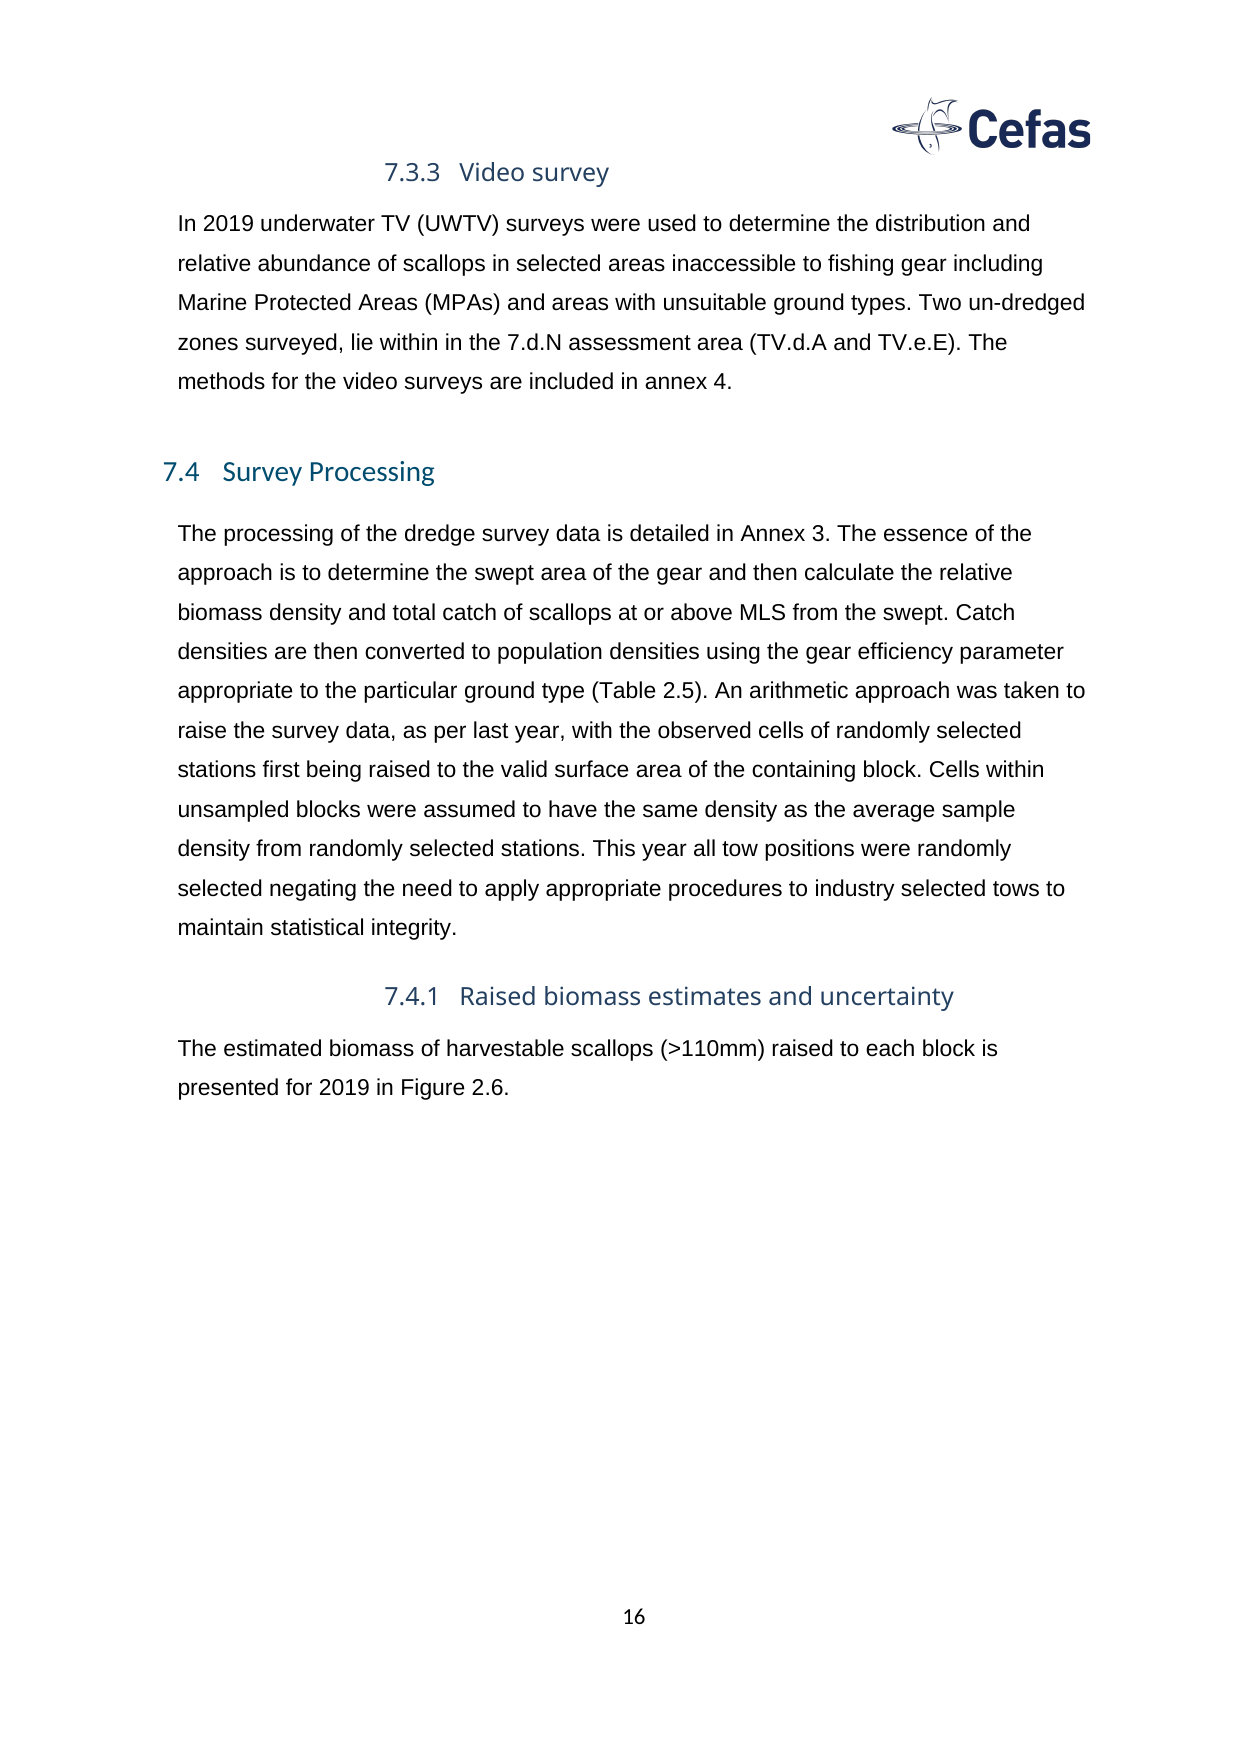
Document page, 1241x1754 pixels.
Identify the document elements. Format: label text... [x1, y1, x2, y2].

text The estimated biomass of harvestable scallops (>110mm) raised to each block is presented for 2019 in Figure 2.6. [177, 1034, 1090, 1100]
subtitle Survey Processing [162, 453, 1090, 489]
text The processing of the dredge survey data is detailed in Annex 3. The essence of the approach is to determine the swept area of the gear and then calculate the relative biomass density and total catch of scallops at or above MLS from the swept. Catch densities are then converted to population densities using the gear efficiency parameter appropriate to the particular ground type (Table 2.5). An arithmetic approach was taken to raise the survey data, as per last year, with the observed cells of randomly selected stations first being raised to the valid surface area of the containing block. Cells within unsampled blocks were assumed to have the same density as the average sample density from randomly selected stations. This year all tow positions were randomly selected negating the need to apply appropriate procedures to industry selected tows to maintain statistical integrity. [177, 519, 1090, 941]
subtitle Video survey [384, 154, 1090, 188]
text In 2019 underwater TV (UWTV) surveys were used to determine the distribution and relative abundance of scallops in selected areas inaccessible to fishing gear including Marine Protected Areas (MPAs) and areas with unsuitable ground types. Two un-dredged zones surveyed, lie within in the 7.d.N assessment area (TV.d.A and TV.e.E). The methods for the video surveys are included in annex 4. [177, 210, 1090, 394]
subtitle Raised biomass estimates and uncertainty [384, 979, 1090, 1013]
